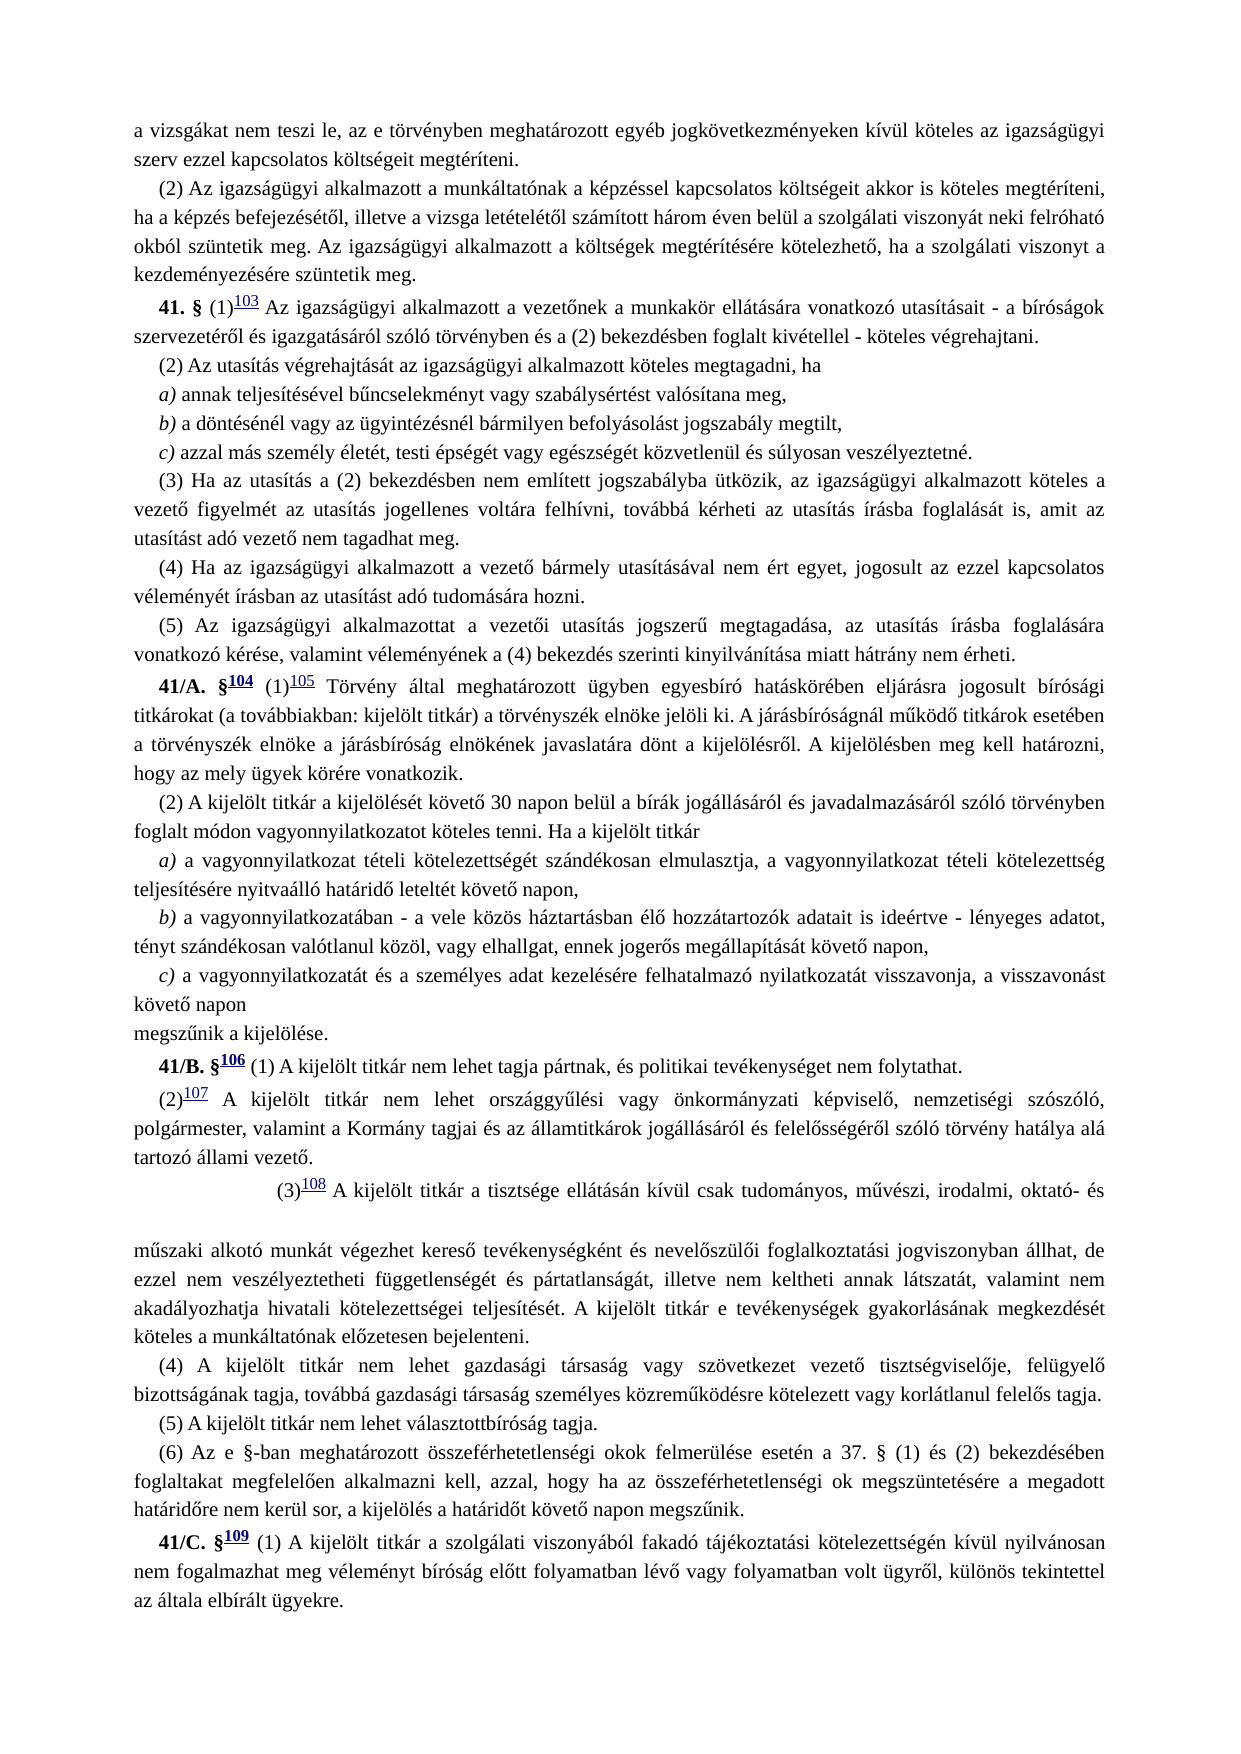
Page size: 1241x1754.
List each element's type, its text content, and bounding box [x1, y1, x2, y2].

text megszűnik a kijelölése. [134, 1021, 1106, 1045]
text c) azzal más személy életét, testi épségét vagy egészségét közvetlenül és súlyosan veszélyeztetné. [134, 439, 1106, 464]
text b) a vagyonnyilatkozatában - a vele közös háztartásban élő hozzátartozók adatait is ideértve - lényeges adatot, tényt szándékosan valótlanul közöl, vagy elhallgat, ennek jogerős megállapítását követő napon, [134, 905, 1106, 958]
text 41/A. §104 (1)105 Törvény által meghatározott ügyben egyesbíró hatáskörében eljárásra jogosult bírósági titkárokat (a továbbiakban: kijelölt titkár) a törvényszék elnöke jelöli ki. A járásbíróságnál működő titkárok esetében a törvényszék elnöke a járásbíróság elnökének javaslatára dönt a kijelölésről. A kijelölésben meg kell határozni, hogy az mely ügyek körére vonatkozik. [134, 670, 1106, 785]
text 41/B. §106 (1) A kijelölt titkár nem lehet tagja pártnak, és politikai tevékenységet nem folytathat. [134, 1049, 1106, 1078]
text (4) Ha az igazságügyi alkalmazott a vezető bármely utasításával nem ért egyet, jogosult az ezzel kapcsolatos véleményét írásban az utasítást adó tudomására hozni. [134, 555, 1106, 608]
text a vizsgákat nem teszi le, az e törvényben meghatározott egyéb jogkövetkezményeken kívül köteles az igazságügyi szerv ezzel kapcsolatos költségeit megtéríteni. [134, 118, 1106, 171]
text (3)108 A kijelölt titkár a tisztsége ellátásán kívül csak tudományos, művészi, irodalmi, oktató- és műszaki alkotó munkát végezhet kereső tevékenységként és nevelőszülői foglalkoztatási jogviszonyban állhat, de ezzel nem veszélyeztetheti függetlenségét és pártatlanságát, illetve nem keltheti annak látszatát, valamint nem akadályozhatja hivatali kötelezettségei teljesítését. A kijelölt titkár e tevékenységek gyakorlásának megkezdését köteles a munkáltatónak előzetesen bejelenteni. [134, 1174, 1106, 1348]
text (4) A kijelölt titkár nem lehet gazdasági társaság vagy szövetkezet vezető tisztségviselője, felügyelő bizottságának tagja, továbbá gazdasági társaság személyes közreműködésre kötelezett vagy korlátlanul felelős tagja. [134, 1353, 1106, 1406]
text c) a vagyonnyilatkozatát és a személyes adat kezelésére felhatalmazó nyilatkozatát visszavonja, a visszavonást követő napon [134, 963, 1106, 1016]
text 41/C. §109 (1) A kijelölt titkár a szolgálati viszonyából fakadó tájékoztatási kötelezettségén kívül nyilvánosan nem fogalmazhat meg véleményt bíróság előtt folyamatban lévő vagy folyamatban volt ügyről, különös tekintettel az általa elbírált ügyekre. [134, 1526, 1106, 1612]
text a) a vagyonnyilatkozat tételi kötelezettségét szándékosan elmulasztja, a vagyonnyilatkozat tételi kötelezettség teljesítésére nyitvaálló határidő leteltét követő napon, [134, 848, 1106, 901]
text (3) Ha az utasítás a (2) bekezdésben nem említett jogszabályba ütközik, az igazságügyi alkalmazott köteles a vezető figyelmét az utasítás jogellenes voltára felhívni, továbbá kérheti az utasítás írásba foglalását is, amit az utasítást adó vezető nem tagadhat meg. [134, 468, 1106, 550]
text (2)107 A kijelölt titkár nem lehet országgyűlési vagy önkormányzati képviselő, nemzetiségi szószóló, polgármester, valamint a Kormány tagjai és az államtitkárok jogállásáról és felelősségéről szóló törvény hatálya alá tartozó állami vezető. [134, 1083, 1106, 1169]
text (6) Az e §-ban meghatározott összeférhetetlenségi okok felmerülése esetén a 37. § (1) és (2) bekezdésében foglaltakat megfelelően alkalmazni kell, azzal, hogy ha az összeférhetetlenségi ok megszüntetésére a megadott határidőre nem kerül sor, a kijelölés a határidőt követő napon megszűnik. [134, 1440, 1106, 1521]
text (2) Az igazságügyi alkalmazott a munkáltatónak a képzéssel kapcsolatos költségeit akkor is köteles megtéríteni, ha a képzés befejezésétől, illetve a vizsga letételétől számított három éven belül a szolgálati viszonyát neki felróható okból szüntetik meg. Az igazságügyi alkalmazott a költségek megtérítésére kötelezhető, ha a szolgálati viszonyt a kezdeményezésére szüntetik meg. [134, 176, 1106, 286]
text (5) A kijelölt titkár nem lehet választottbíróság tagja. [134, 1411, 1106, 1435]
text (2) A kijelölt titkár a kijelölését követő 30 napon belül a bírák jogállásáról és javadalmazásáról szóló törvényben foglalt módon vagyonnyilatkozatot köteles tenni. Ha a kijelölt titkár [134, 790, 1106, 843]
text a) annak teljesítésével bűncselekményt vagy szabálysértést valósítana meg, [134, 382, 1106, 406]
text b) a döntésénél vagy az ügyintézésnél bármilyen befolyásolást jogszabály megtilt, [134, 411, 1106, 435]
text 41. § (1)103 Az igazságügyi alkalmazott a vezetőnek a munkakör ellátására vonatkozó utasításait - a bíróságok szervezetéről és igazgatásáról szóló törvényben és a (2) bekezdésben foglalt kivétellel - köteles végrehajtani. [134, 291, 1106, 348]
text (5) Az igazságügyi alkalmazottat a vezetői utasítás jogszerű megtagadása, az utasítás írásba foglalására vonatkozó kérése, valamint véleményének a (4) bekezdés szerinti kinyilvánítása miatt hátrány nem érheti. [134, 613, 1106, 666]
text (2) Az utasítás végrehajtását az igazságügyi alkalmazott köteles megtagadni, ha [134, 353, 1106, 377]
